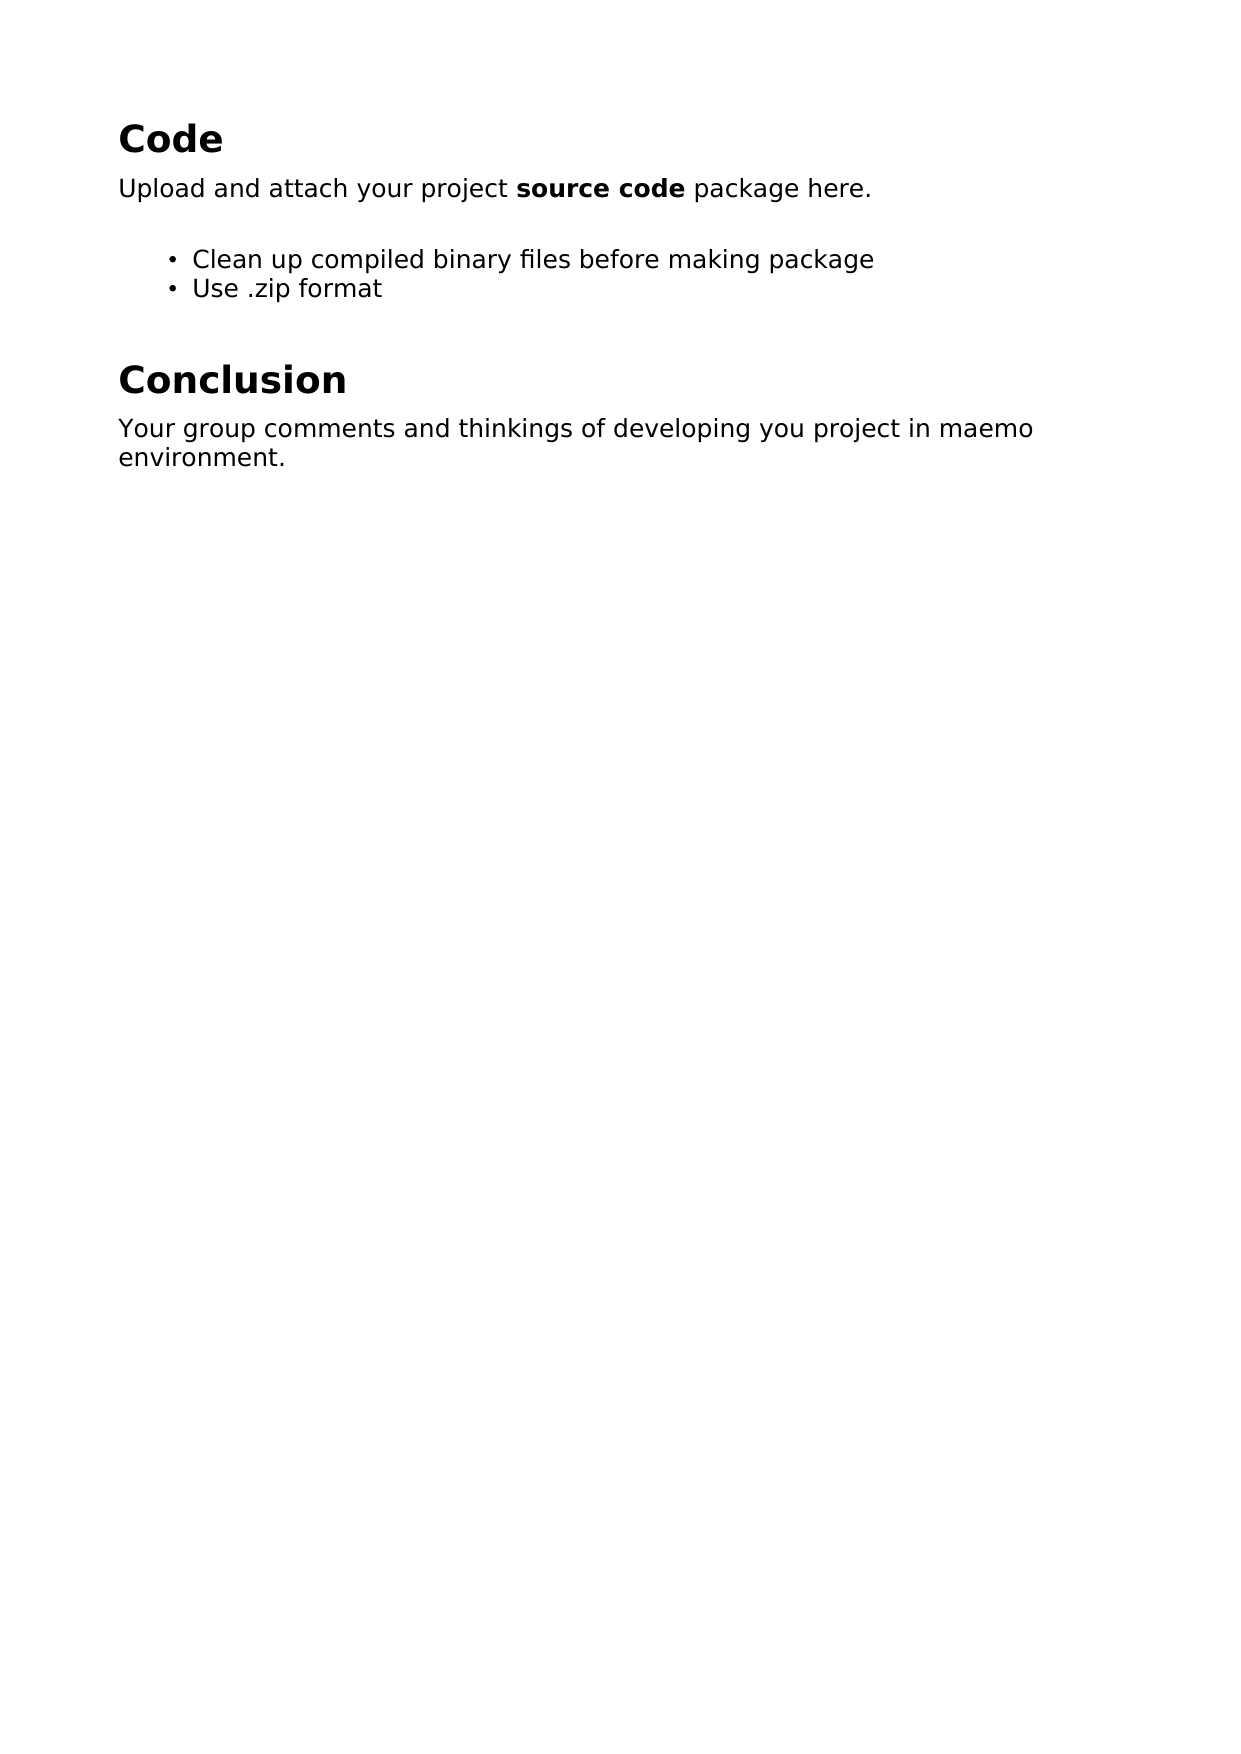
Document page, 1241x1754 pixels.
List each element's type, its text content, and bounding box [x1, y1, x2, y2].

list Use .zip format [177, 274, 1122, 304]
text Upload and attach your project source code package here. [118, 174, 1122, 203]
text Your group comments and thinkings of developing you project in maemo environment. [118, 414, 1122, 473]
subtitle Conclusion [118, 358, 1122, 402]
subtitle Code [118, 118, 1122, 162]
list Clean up compiled binary files before making package [177, 245, 1122, 274]
